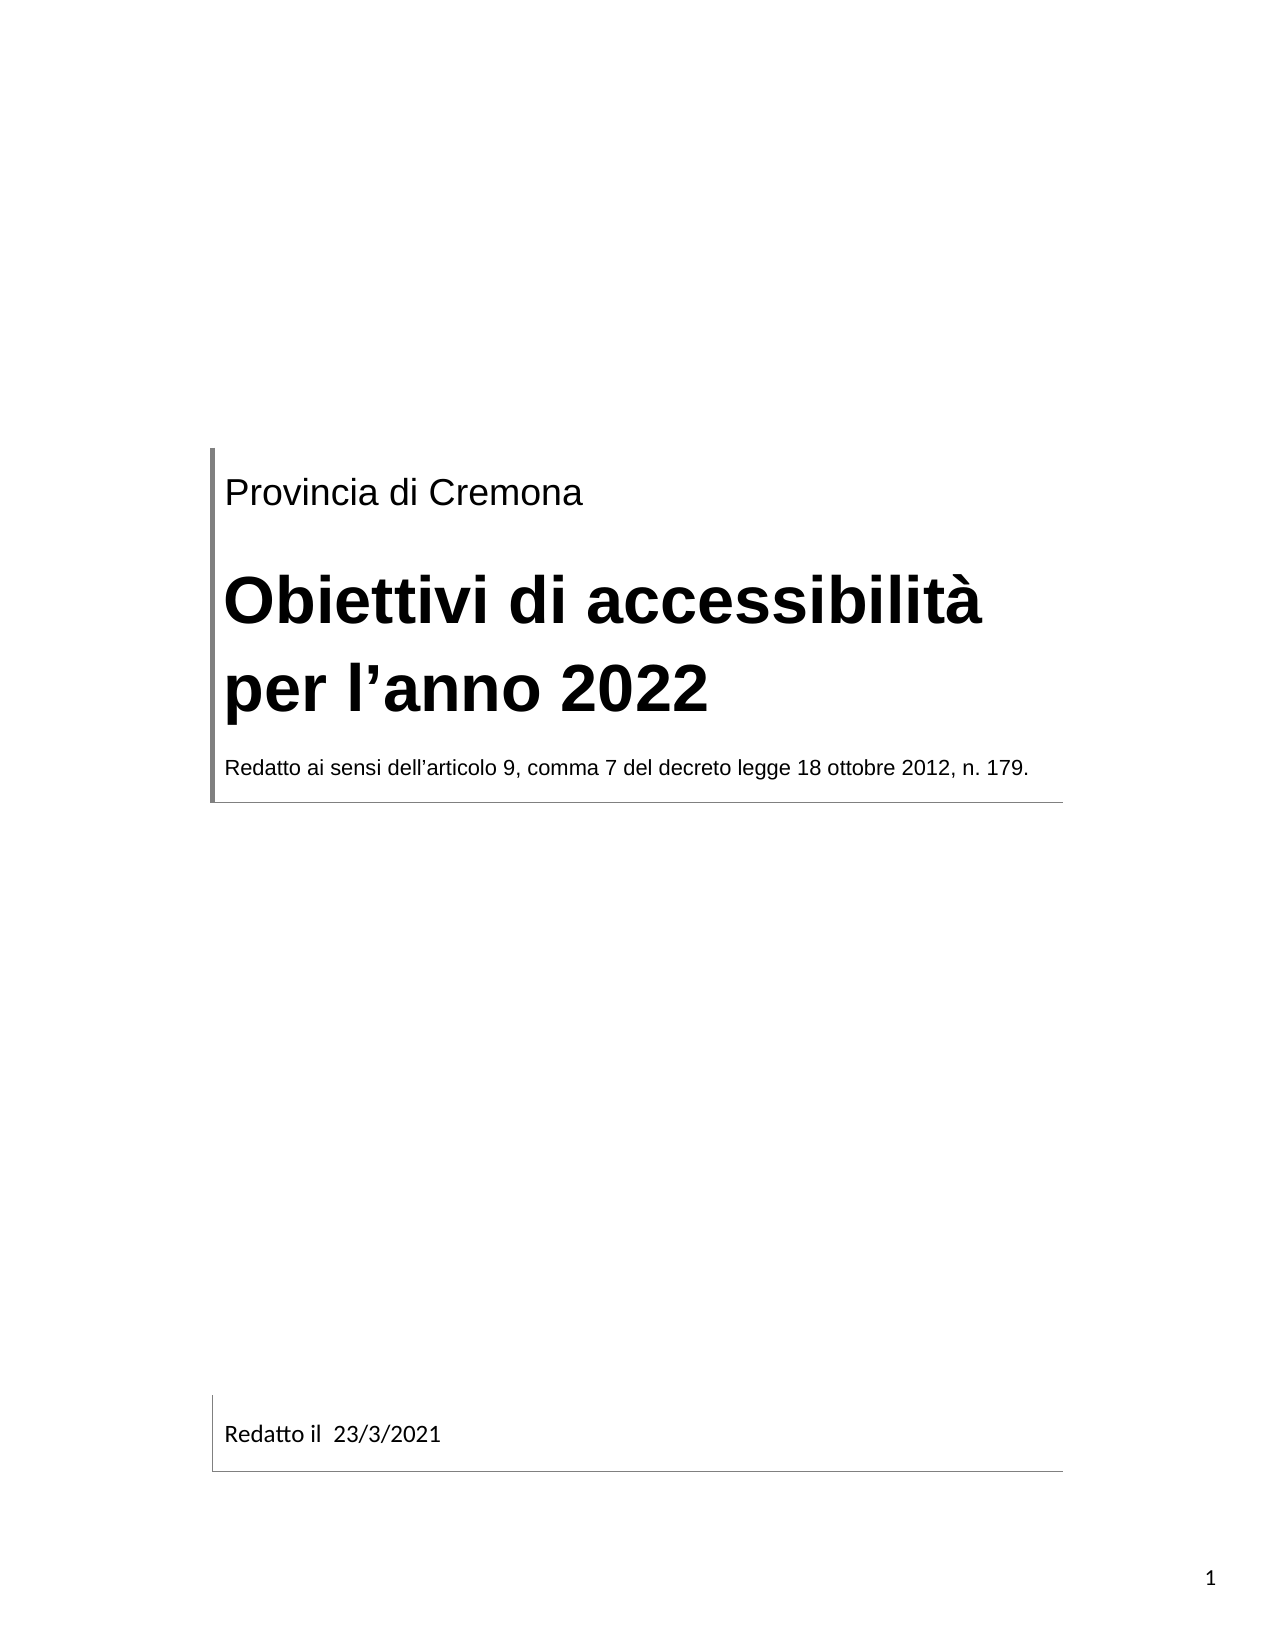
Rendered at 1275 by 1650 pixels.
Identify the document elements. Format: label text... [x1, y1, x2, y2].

table_cell Obiettivi di accessibilità per l’anno 2022 [215, 536, 1063, 732]
table_header Redatto il 23/3/2021 [213, 1395, 637, 1471]
table_header [638, 1395, 1063, 1471]
table_cell Redatto ai sensi dell’articolo 9, comma 7 del decreto legge 18 ottobre 2012, n. 179. [215, 732, 1063, 802]
table_header Provincia di Cremona [215, 448, 1063, 536]
